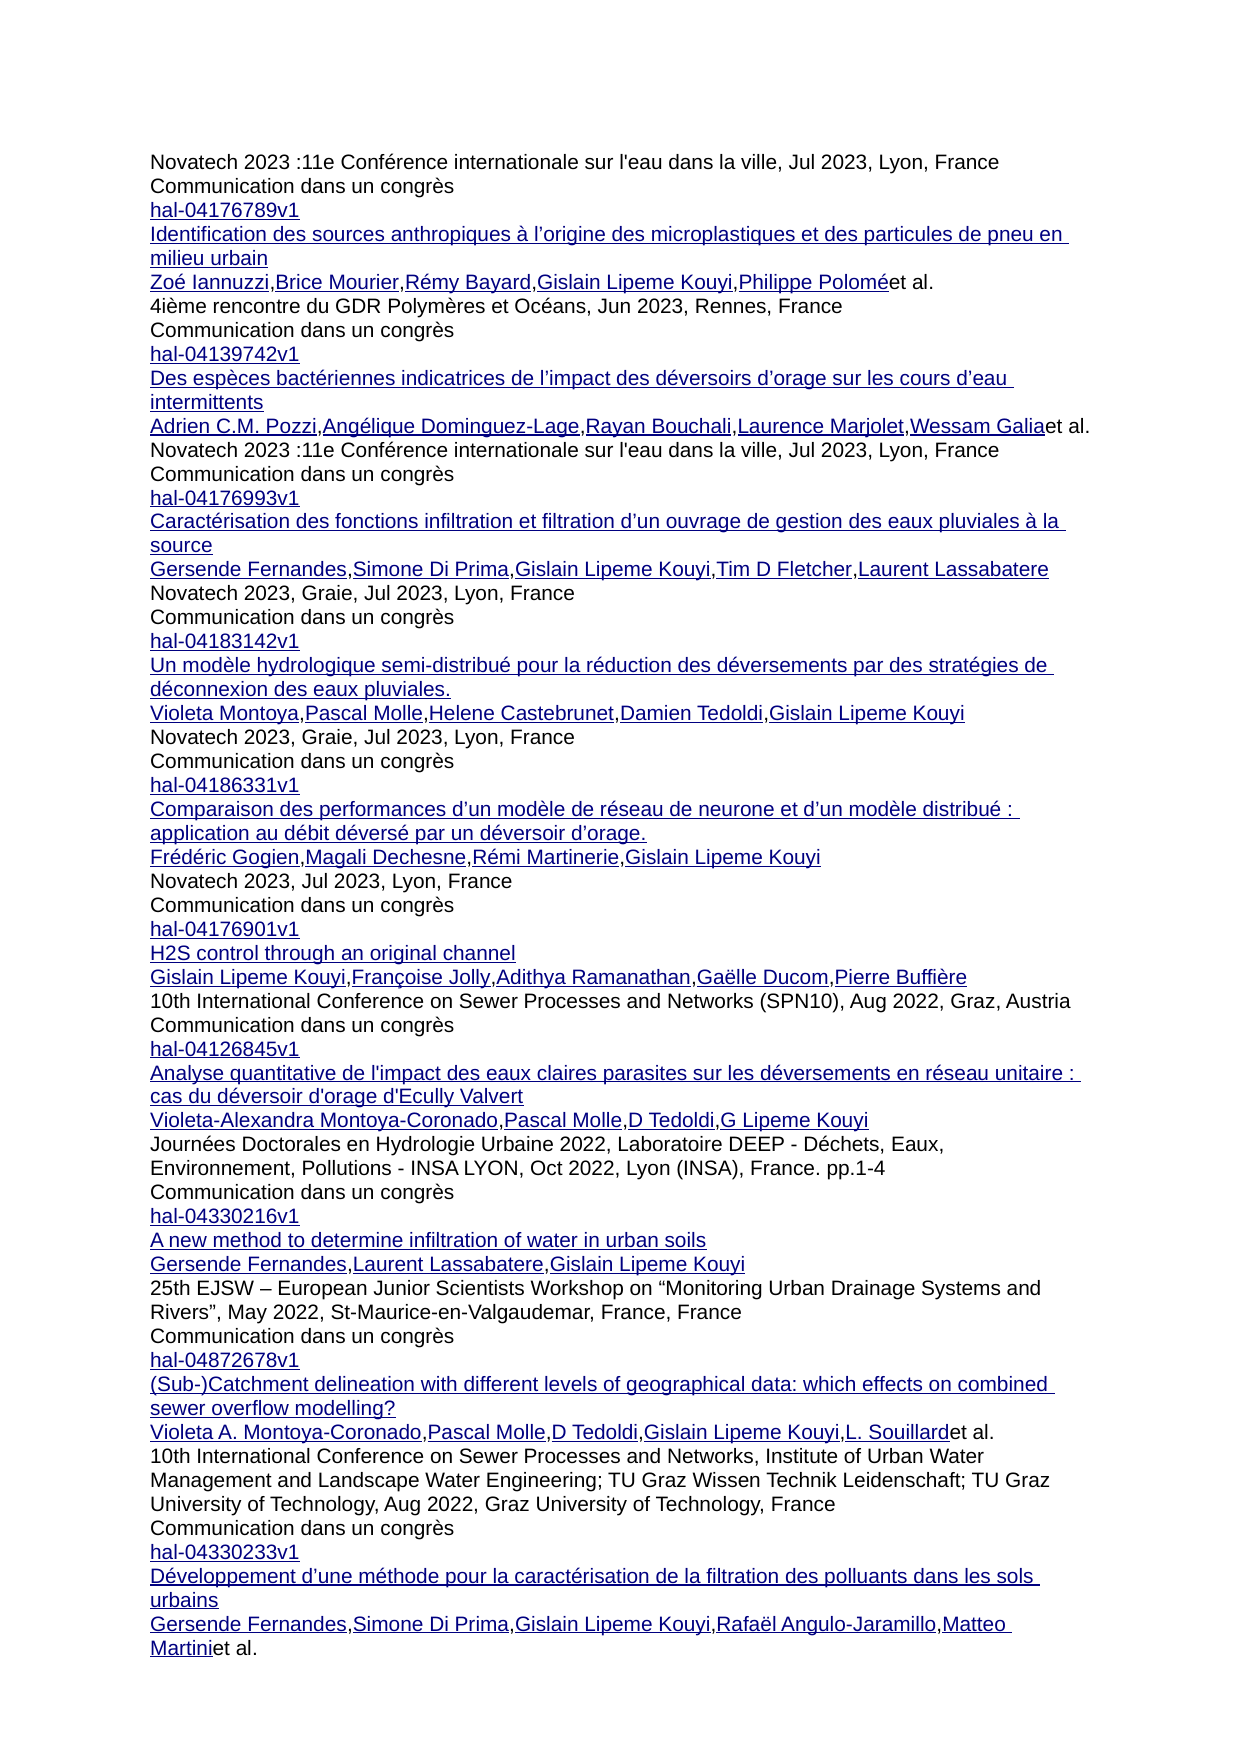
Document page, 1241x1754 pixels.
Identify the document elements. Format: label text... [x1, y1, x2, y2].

table_cell Développement d’une méthode pour la caractérisation de la filtration des polluants dans les sols urbains Gersende Fernandes,Simone Di Prima,Gislain Lipeme Kouyi,Rafaël Angulo-Jaramillo,Matteo Martiniet al. [150, 1564, 1090, 1659]
table_cell H2S control through an original channel Gislain Lipeme Kouyi,Françoise Jolly,Adithya Ramanathan,Gaëlle Ducom,Pierre Buffière 10th International Conference on Sewer Processes and Networks (SPN10), Aug 2022, Graz, Austria Communication dans un congrès hal-04126845v1 [150, 941, 1090, 1060]
table_cell Comparaison des performances d’un modèle de réseau de neurone et d’un modèle distribué : application au débit déversé par un déversoir d’orage. Frédéric Gogien,Magali Dechesne,Rémi Martinerie,Gislain Lipeme Kouyi Novatech 2023, Jul 2023, Lyon, France Communication dans un congrès hal-04176901v1 [150, 797, 1090, 941]
table_cell Novatech 2023 :11e Conférence internationale sur l'eau dans la ville, Jul 2023, Lyon, France Communication dans un congrès hal-04176789v1 [150, 150, 1090, 222]
table_cell (Sub-)Catchment delineation with different levels of geographical data: which effects on combined sewer overflow modelling? Violeta A. Montoya-Coronado,Pascal Molle,D Tedoldi,Gislain Lipeme Kouyi,L. Souillardet al. 10th International Conference on Sewer Processes and Networks, Institute of Urban Water Management and Landscape Water Engineering; TU Graz Wissen Technik Leidenschaft; TU Graz University of Technology, Aug 2022, Graz University of Technology, France Communication dans un congrès hal-04330233v1 [150, 1372, 1090, 1563]
table_cell Identification des sources anthropiques à l’origine des microplastiques et des particules de pneu en milieu urbain Zoé Iannuzzi,Brice Mourier,Rémy Bayard,Gislain Lipeme Kouyi,Philippe Poloméet al. 4ième rencontre du GDR Polymères et Océans, Jun 2023, Rennes, France Communication dans un congrès hal-04139742v1 [150, 222, 1090, 366]
table_cell Analyse quantitative de l'impact des eaux claires parasites sur les déversements en réseau unitaire : cas du déversoir d'orage d'Ecully Valvert Violeta-Alexandra Montoya-Coronado,Pascal Molle,D Tedoldi,G Lipeme Kouyi Journées Doctorales en Hydrologie Urbaine 2022, Laboratoire DEEP - Déchets, Eaux, Environnement, Pollutions - INSA LYON, Oct 2022, Lyon (INSA), France. pp.1-4 Communication dans un congrès hal-04330216v1 [150, 1060, 1090, 1228]
table_cell Des espèces bactériennes indicatrices de l’impact des déversoirs d’orage sur les cours d’eau intermittents Adrien C.M. Pozzi,Angélique Dominguez-Lage,Rayan Bouchali,Laurence Marjolet,Wessam Galiaet al. Novatech 2023 :11e Conférence internationale sur l'eau dans la ville, Jul 2023, Lyon, France Communication dans un congrès hal-04176993v1 [150, 366, 1090, 509]
table_cell A new method to determine infiltration of water in urban soils Gersende Fernandes,Laurent Lassabatere,Gislain Lipeme Kouyi 25th EJSW – European Junior Scientists Workshop on “Monitoring Urban Drainage Systems and Rivers”, May 2022, St-Maurice-en-Valgaudemar, France, France Communication dans un congrès hal-04872678v1 [150, 1228, 1090, 1372]
table_cell Caractérisation des fonctions infiltration et filtration d’un ouvrage de gestion des eaux pluviales à la source Gersende Fernandes,Simone Di Prima,Gislain Lipeme Kouyi,Tim D Fletcher,Laurent Lassabatere Novatech 2023, Graie, Jul 2023, Lyon, France Communication dans un congrès hal-04183142v1 [150, 509, 1090, 653]
table_cell Un modèle hydrologique semi-distribué pour la réduction des déversements par des stratégies de déconnexion des eaux pluviales. Violeta Montoya,Pascal Molle,Helene Castebrunet,Damien Tedoldi,Gislain Lipeme Kouyi Novatech 2023, Graie, Jul 2023, Lyon, France Communication dans un congrès hal-04186331v1 [150, 653, 1090, 797]
